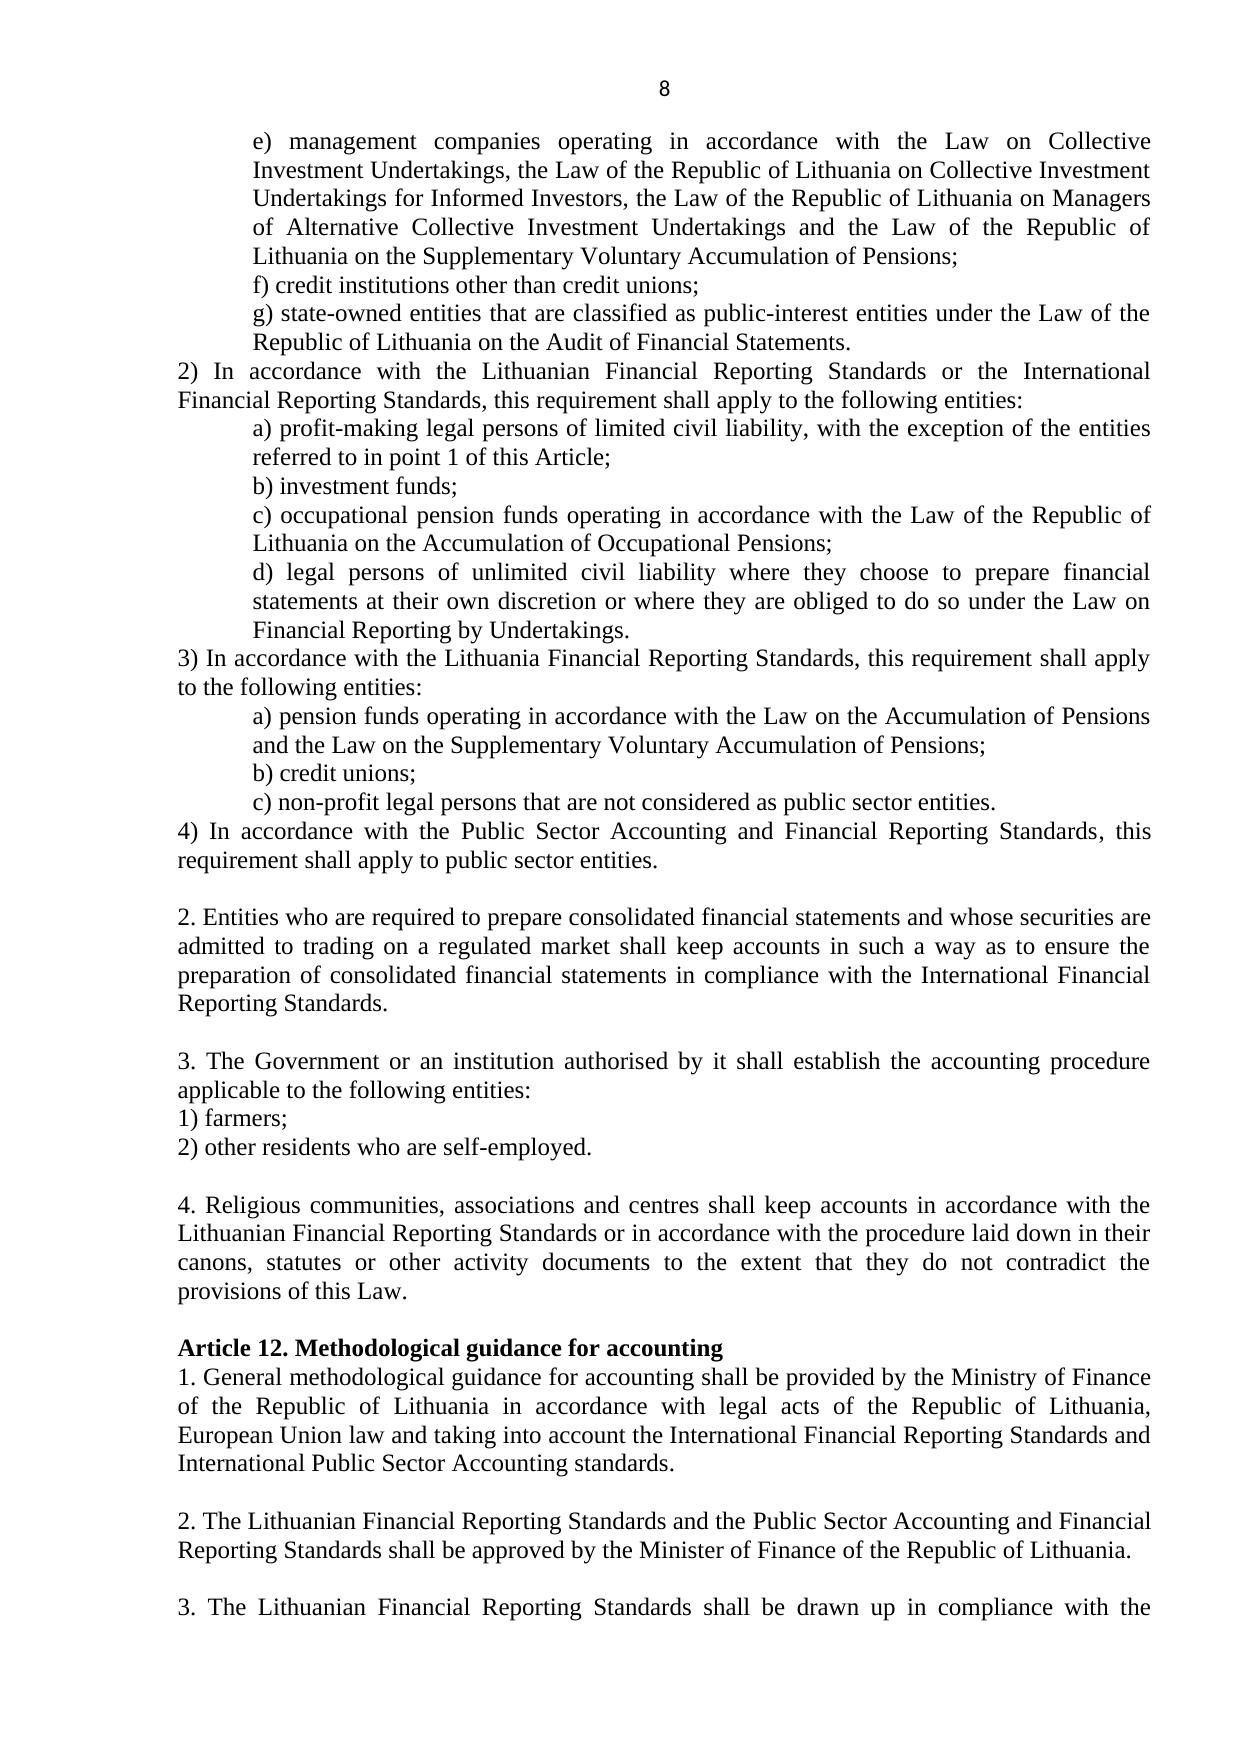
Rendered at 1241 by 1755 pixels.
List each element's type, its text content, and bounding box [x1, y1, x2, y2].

text a) pension funds operating in accordance with the Law on the Accumulation of Pensions and the Law on the Supplementary Voluntary Accumulation of Pensions; [252, 701, 1152, 758]
text e) management companies operating in accordance with the Law on Collective Investment Undertakings, the Law of the Republic of Lithuania on Collective Investment Undertakings for Informed Investors, the Law of the Republic of Lithuania on Managers of Alternative Collective Investment Undertakings and the Law of the Republic of Lithuania on the Supplementary Voluntary Accumulation of Pensions; [252, 126, 1152, 270]
text 2) In accordance with the Lithuanian Financial Reporting Standards or the International Financial Reporting Standards, this requirement shall apply to the following entities: [177, 356, 1152, 413]
text 2) other residents who are self-employed. [177, 1132, 1152, 1161]
text 4) In accordance with the Public Sector Accounting and Financial Reporting Standards, this requirement shall apply to public sector entities. [177, 816, 1152, 873]
text d) legal persons of unlimited civil liability where they choose to prepare financial statements at their own discretion or where they are obliged to do so under the Law on Financial Reporting by Undertakings. [252, 557, 1152, 643]
text 2. Entities who are required to prepare consolidated financial statements and whose securities are admitted to trading on a regulated market shall keep accounts in such a way as to ensure the preparation of consolidated financial statements in compliance with the International Financial Reporting Standards. [177, 902, 1152, 1017]
text c) occupational pension funds operating in accordance with the Law of the Republic of Lithuania on the Accumulation of Occupational Pensions; [252, 500, 1152, 557]
text a) profit-making legal persons of limited civil liability, with the exception of the entities referred to in point 1 of this Article; [252, 413, 1152, 471]
text 3. The Government or an institution authorised by it shall establish the accounting procedure applicable to the following entities: [177, 1046, 1152, 1103]
text 1. General methodological guidance for accounting shall be provided by the Ministry of Finance of the Republic of Lithuania in accordance with legal acts of the Republic of Lithuania, European Union law and taking into account the International Financial Reporting Standards and International Public Sector Accounting standards. [177, 1362, 1152, 1477]
text g) state-owned entities that are classified as public-interest entities under the Law of the Republic of Lithuania on the Audit of Financial Statements. [252, 298, 1152, 356]
text 2. The Lithuanian Financial Reporting Standards and the Public Sector Accounting and Financial Reporting Standards shall be approved by the Minister of Finance of the Republic of Lithuania. [177, 1506, 1152, 1563]
text 4. Religious communities, associations and centres shall keep accounts in accordance with the Lithuanian Financial Reporting Standards or in accordance with the procedure laid down in their canons, statutes or other activity documents to the extent that they do not contradict the provisions of this Law. [177, 1190, 1152, 1305]
text c) non-profit legal persons that are not considered as public sector entities. [177, 787, 1152, 816]
text 1) farmers; [177, 1103, 1152, 1132]
text b) investment funds; [177, 471, 1152, 500]
text f) credit institutions other than credit unions; [177, 270, 1152, 298]
text 3) In accordance with the Lithuania Financial Reporting Standards, this requirement shall apply to the following entities: [177, 643, 1152, 701]
text 3. The Lithuanian Financial Reporting Standards shall be drawn up in compliance with the [177, 1592, 1152, 1621]
text Article 12. Methodological guidance for accounting [177, 1333, 1152, 1362]
text b) credit unions; [177, 758, 1152, 787]
